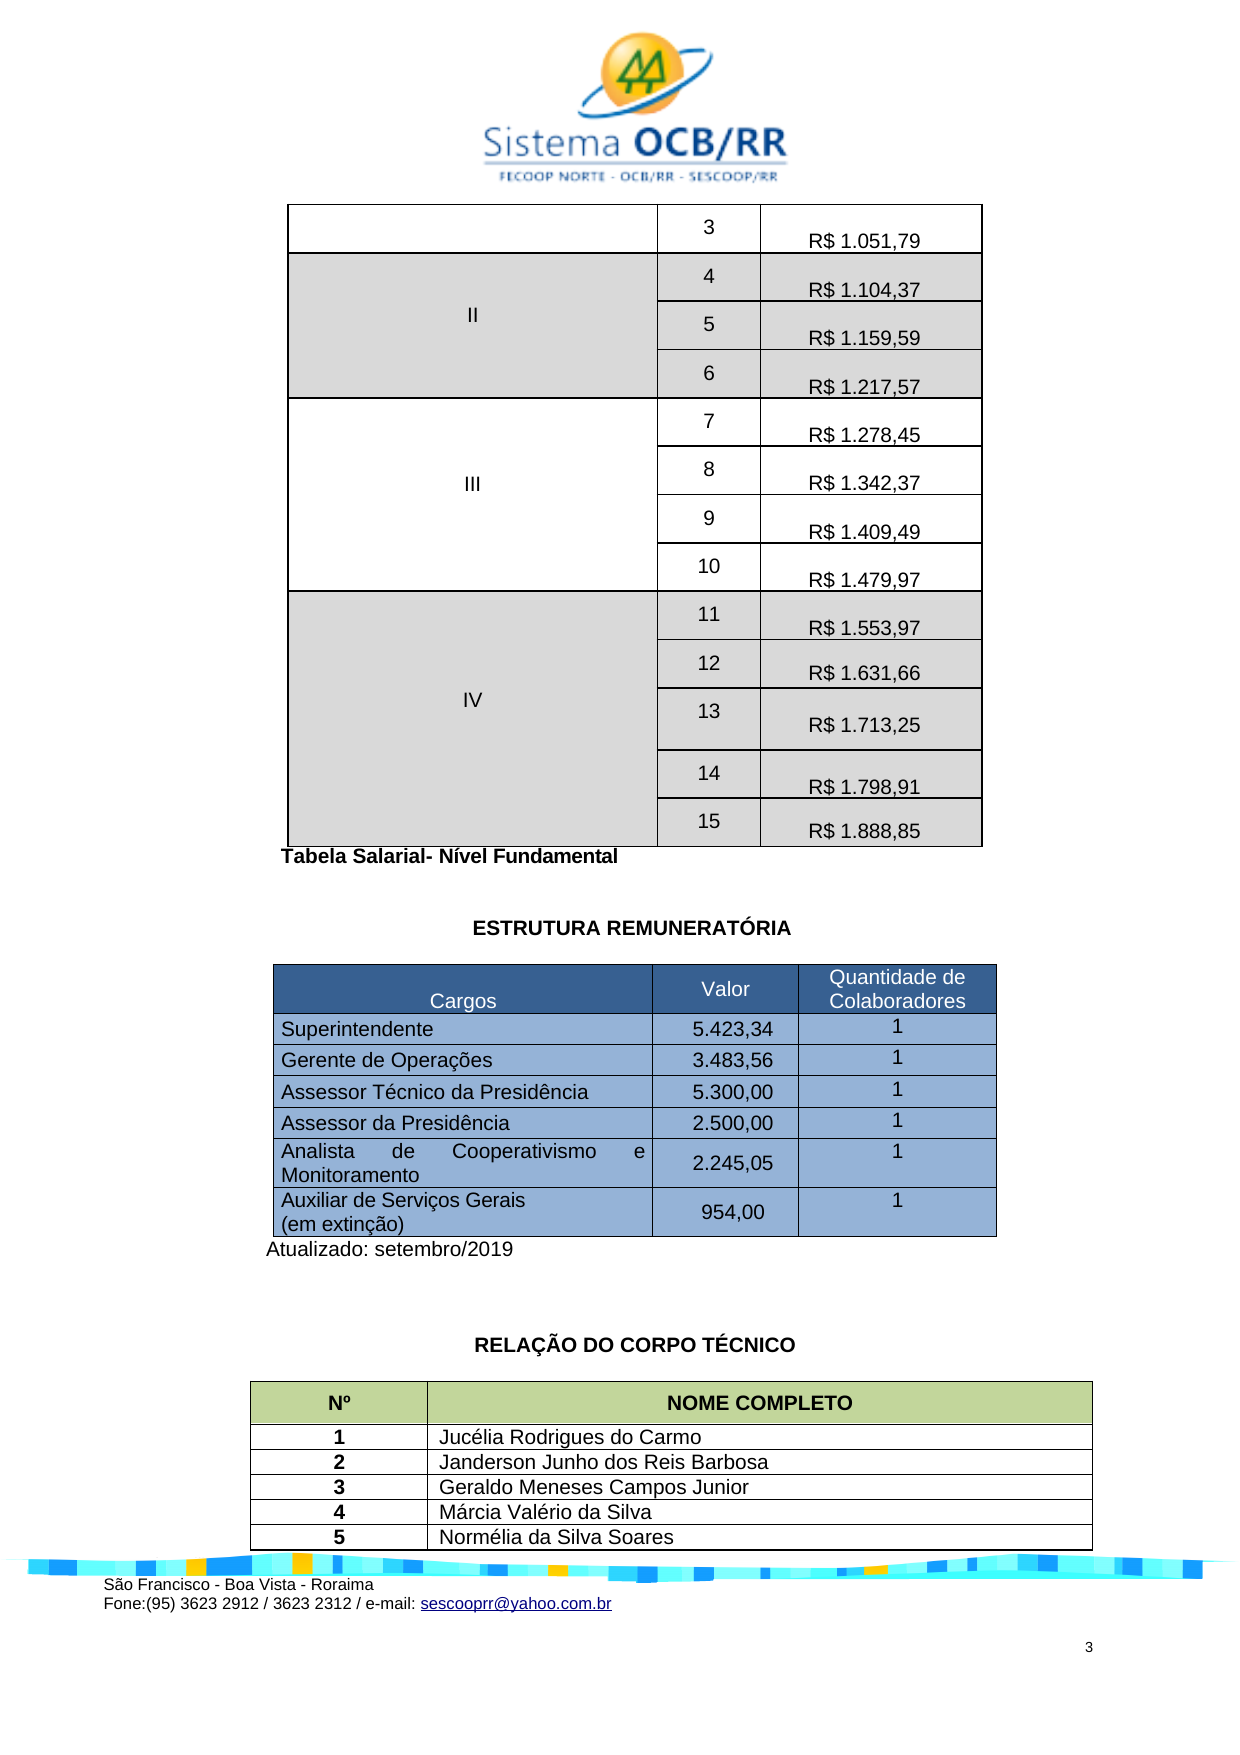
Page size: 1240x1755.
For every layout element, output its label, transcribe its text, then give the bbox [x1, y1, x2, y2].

table_cell R$ 1.159,59 [761, 302, 981, 349]
table_cell 3.483,56 [653, 1045, 798, 1075]
text Tabela Salarial- Nível Fundamental [281, 847, 1093, 868]
table_cell 3 [251, 1475, 427, 1498]
table_header Valor [653, 965, 798, 1013]
table_cell [289, 205, 657, 252]
table_cell 2.500,00 [653, 1108, 798, 1138]
table_cell 6 [658, 350, 760, 397]
table_cell Geraldo Meneses Campos Junior [428, 1475, 1092, 1498]
table_cell 12 [658, 640, 760, 687]
table_cell 13 [658, 689, 760, 749]
table_cell R$ 1.479,97 [761, 544, 981, 590]
text ESTRUTURA REMUNERATÓRIA [177, 916, 1093, 940]
table_cell Assessor da Presidência [274, 1108, 652, 1138]
table_cell 8 [658, 447, 760, 494]
table_cell 1 [799, 1014, 996, 1044]
table_cell 5.300,00 [653, 1076, 798, 1107]
table_cell R$ 1.051,79 [761, 205, 981, 252]
table_cell R$ 1.888,85 [761, 799, 981, 846]
text RELAÇÃO DO CORPO TÉCNICO [177, 1333, 1093, 1357]
table_cell R$ 1.553,97 [761, 592, 981, 639]
table_cell 10 [658, 544, 760, 590]
table_cell 9 [658, 495, 760, 542]
table_cell IV [289, 592, 657, 846]
table_cell II [289, 254, 657, 397]
table_cell 1 [799, 1139, 996, 1187]
table_cell Normélia da Silva Soares [428, 1525, 1092, 1548]
table_cell 15 [658, 799, 760, 846]
table_header Nº [251, 1382, 427, 1423]
table_cell 954,00 [653, 1188, 798, 1236]
table_cell Assessor Técnico da Presidência [274, 1076, 652, 1107]
table_cell 1 [799, 1076, 996, 1107]
table_cell 11 [658, 592, 760, 639]
table_cell 14 [658, 751, 760, 797]
table_cell 4 [251, 1500, 427, 1523]
table_header Quantidade de Colaboradores [799, 965, 996, 1013]
table_cell 7 [658, 399, 760, 445]
table_cell Gerente de Operações [274, 1045, 652, 1075]
table_cell Márcia Valério da Silva [428, 1500, 1092, 1523]
table_cell 1 [251, 1425, 427, 1448]
table_cell R$ 1.342,37 [761, 447, 981, 494]
table_cell R$ 1.798,91 [761, 751, 981, 797]
table_cell R$ 1.713,25 [761, 689, 981, 749]
table_cell 3 [658, 205, 760, 252]
table_cell III [289, 399, 657, 590]
table_cell R$ 1.409,49 [761, 495, 981, 542]
table_cell 1 [799, 1045, 996, 1075]
table_cell 2 [251, 1450, 427, 1473]
table_cell 5 [658, 302, 760, 349]
text Atualizado: setembro/2019 [266, 1237, 1108, 1261]
table_cell 5 [251, 1525, 427, 1548]
table_cell Analista de Cooperativismo e Monitoramento [274, 1139, 652, 1187]
table_cell R$ 1.217,57 [761, 350, 981, 397]
table_cell Auxiliar de Serviços Gerais (em extinção) [274, 1188, 652, 1236]
table_cell Superintendente [274, 1014, 652, 1044]
table_header Cargos [274, 965, 652, 1013]
table_cell 1 [799, 1108, 996, 1138]
table_cell Janderson Junho dos Reis Barbosa [428, 1450, 1092, 1473]
table_header NOME COMPLETO [428, 1382, 1092, 1423]
table_cell R$ 1.278,45 [761, 399, 981, 445]
table_cell R$ 1.631,66 [761, 640, 981, 687]
table_cell 1 [799, 1188, 996, 1236]
table_cell 5.423,34 [653, 1014, 798, 1044]
table_cell 2.245,05 [653, 1139, 798, 1187]
table_cell R$ 1.104,37 [761, 254, 981, 300]
table_cell Jucélia Rodrigues do Carmo [428, 1425, 1092, 1448]
table_cell 4 [658, 254, 760, 300]
